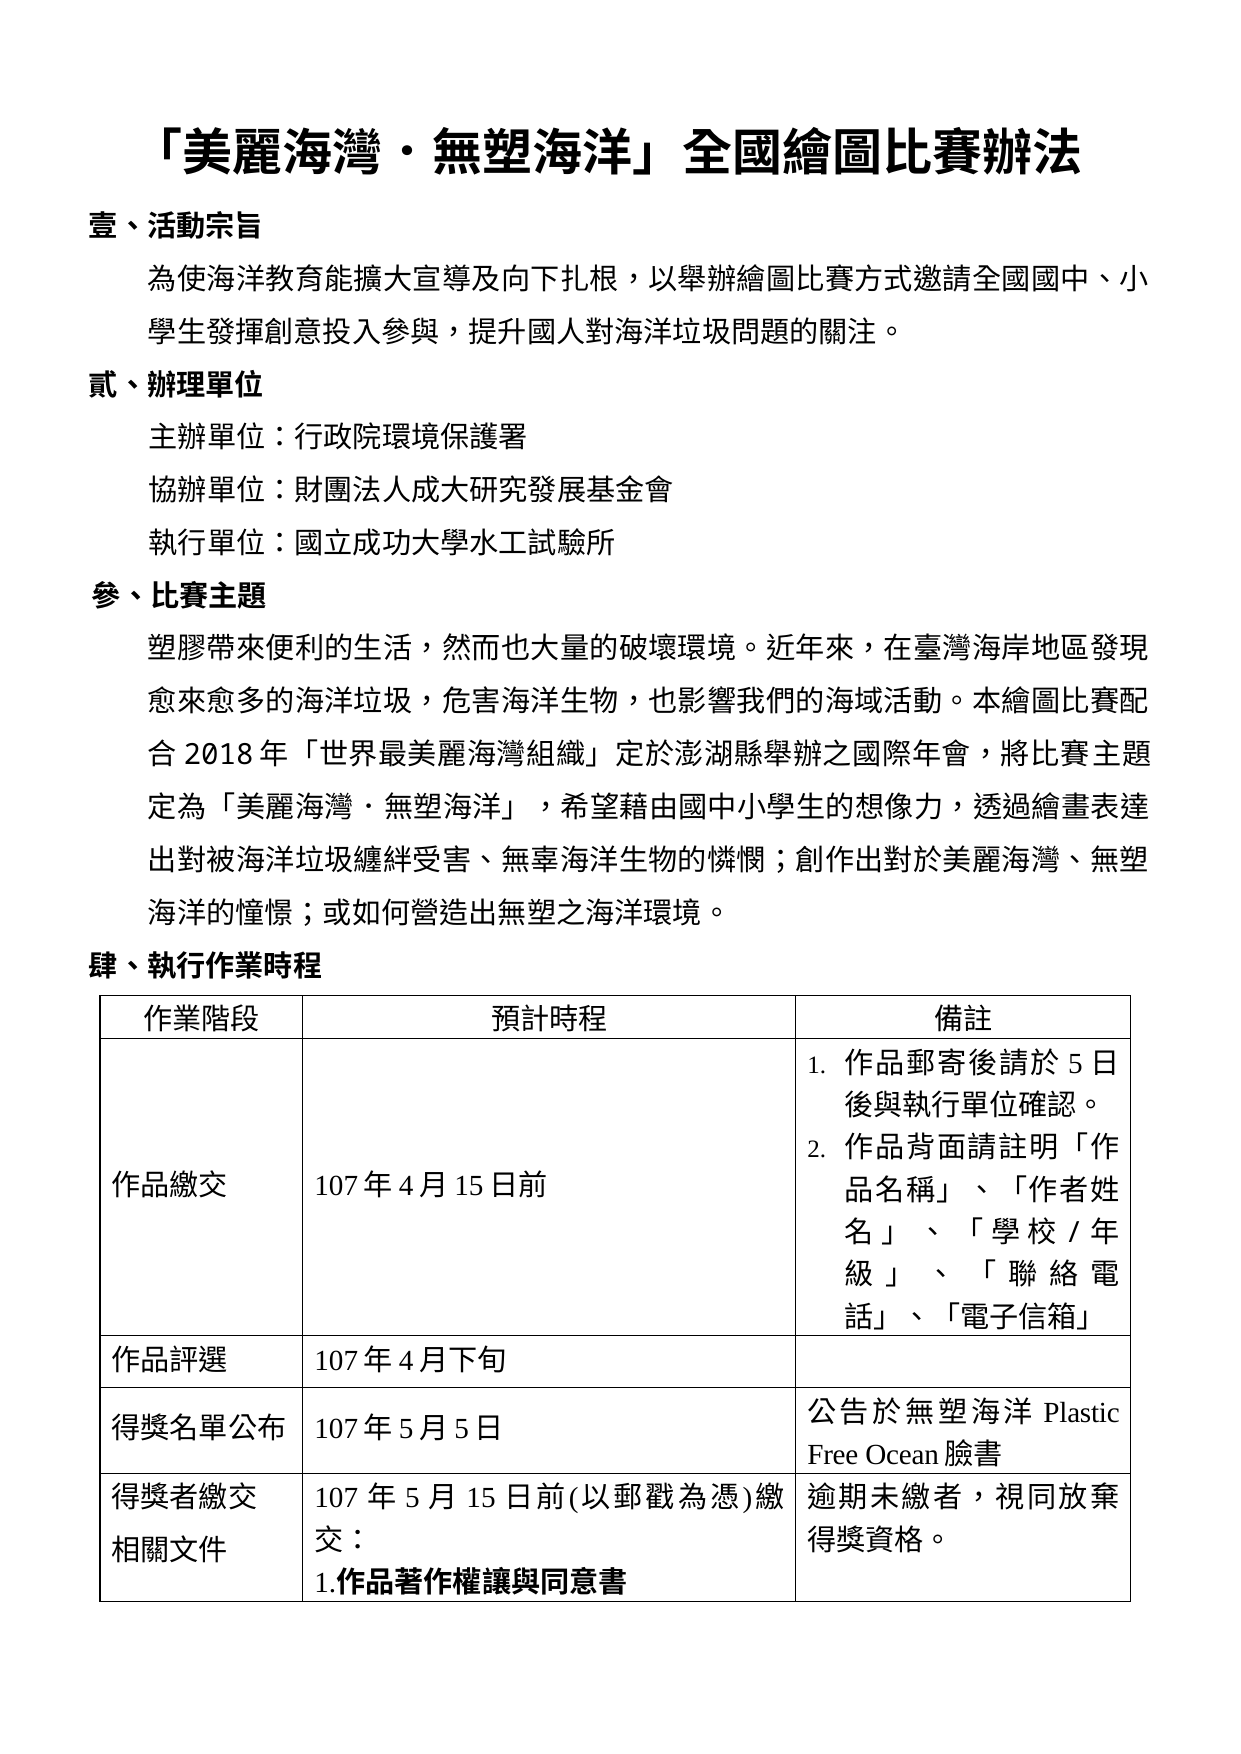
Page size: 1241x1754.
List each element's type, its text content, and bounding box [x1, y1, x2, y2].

table_cell 107年5月15日前(以郵戳為憑)繳交： 1.作品著作權讓與同意書 [303, 1474, 795, 1601]
table_cell 公告於無塑海洋Plastic Free Ocean臉書 [796, 1388, 1130, 1473]
table_cell 作品繳交 [101, 1039, 302, 1335]
table_header 作業階段 [101, 996, 302, 1038]
text 主辦單位：行政院環境保護署 [148, 414, 1152, 456]
table_cell 逾期未繳者，視同放棄得獎資格。 [796, 1474, 1130, 1601]
table_header 預計時程 [303, 996, 795, 1038]
table_cell 作品評選 [101, 1336, 302, 1387]
text 執行單位：國立成功大學水工試驗所 [148, 519, 1152, 562]
table_cell [796, 1336, 1130, 1387]
text 為使海洋教育能擴大宣導及向下扎根，以舉辦繪圖比賽方式邀請全國國中、小學生發揮創意投入參與，提升國人對海洋垃圾問題的關注。 [148, 255, 1152, 351]
table_cell 得獎者繳交 相關文件 [101, 1474, 302, 1601]
table_header 備註 [796, 996, 1130, 1038]
table_cell 得獎名單公布 [101, 1388, 302, 1473]
text 塑膠帶來便利的生活，然而也大量的破壞環境。近年來，在臺灣海岸地區發現愈來愈多的海洋垃圾，危害海洋生物，也影響我們的海域活動。本繪圖比賽配合2018年「世界最美麗海灣組織」定於澎湖縣舉辦之國際年會，將比賽主題定為「美麗海灣．無塑海洋」，希望藉由國中小學生的想像力，透過繪畫表達出對被海洋垃圾纏絆受害、無辜海洋生物的憐憫；創作出對於美麗海灣、無塑海洋的憧憬；或如何營造出無塑之海洋環境。 [148, 625, 1152, 932]
table_cell 作品郵寄後請於5日後與執行單位確認。 作品背面請註明「作品名稱」、「作者姓名」、「學校/年級」、「聯絡電話」、「電子信箱」 [796, 1039, 1130, 1335]
text 「美麗海灣．無塑海洋」全國繪圖比賽辦法 [64, 112, 1152, 184]
text 貳、辦理單位 [89, 361, 1152, 403]
table_cell 107年4月下旬 [303, 1336, 795, 1387]
text 協辦單位：財團法人成大研究發展基金會 [148, 467, 1152, 509]
text 參、比賽主題 [92, 572, 1152, 614]
table_cell 107年5月5日 [303, 1388, 795, 1473]
text 壹、活動宗旨 [89, 203, 1152, 245]
text 肆、執行作業時程 [89, 942, 1152, 984]
table_cell 107年4月15日前 [303, 1039, 795, 1335]
